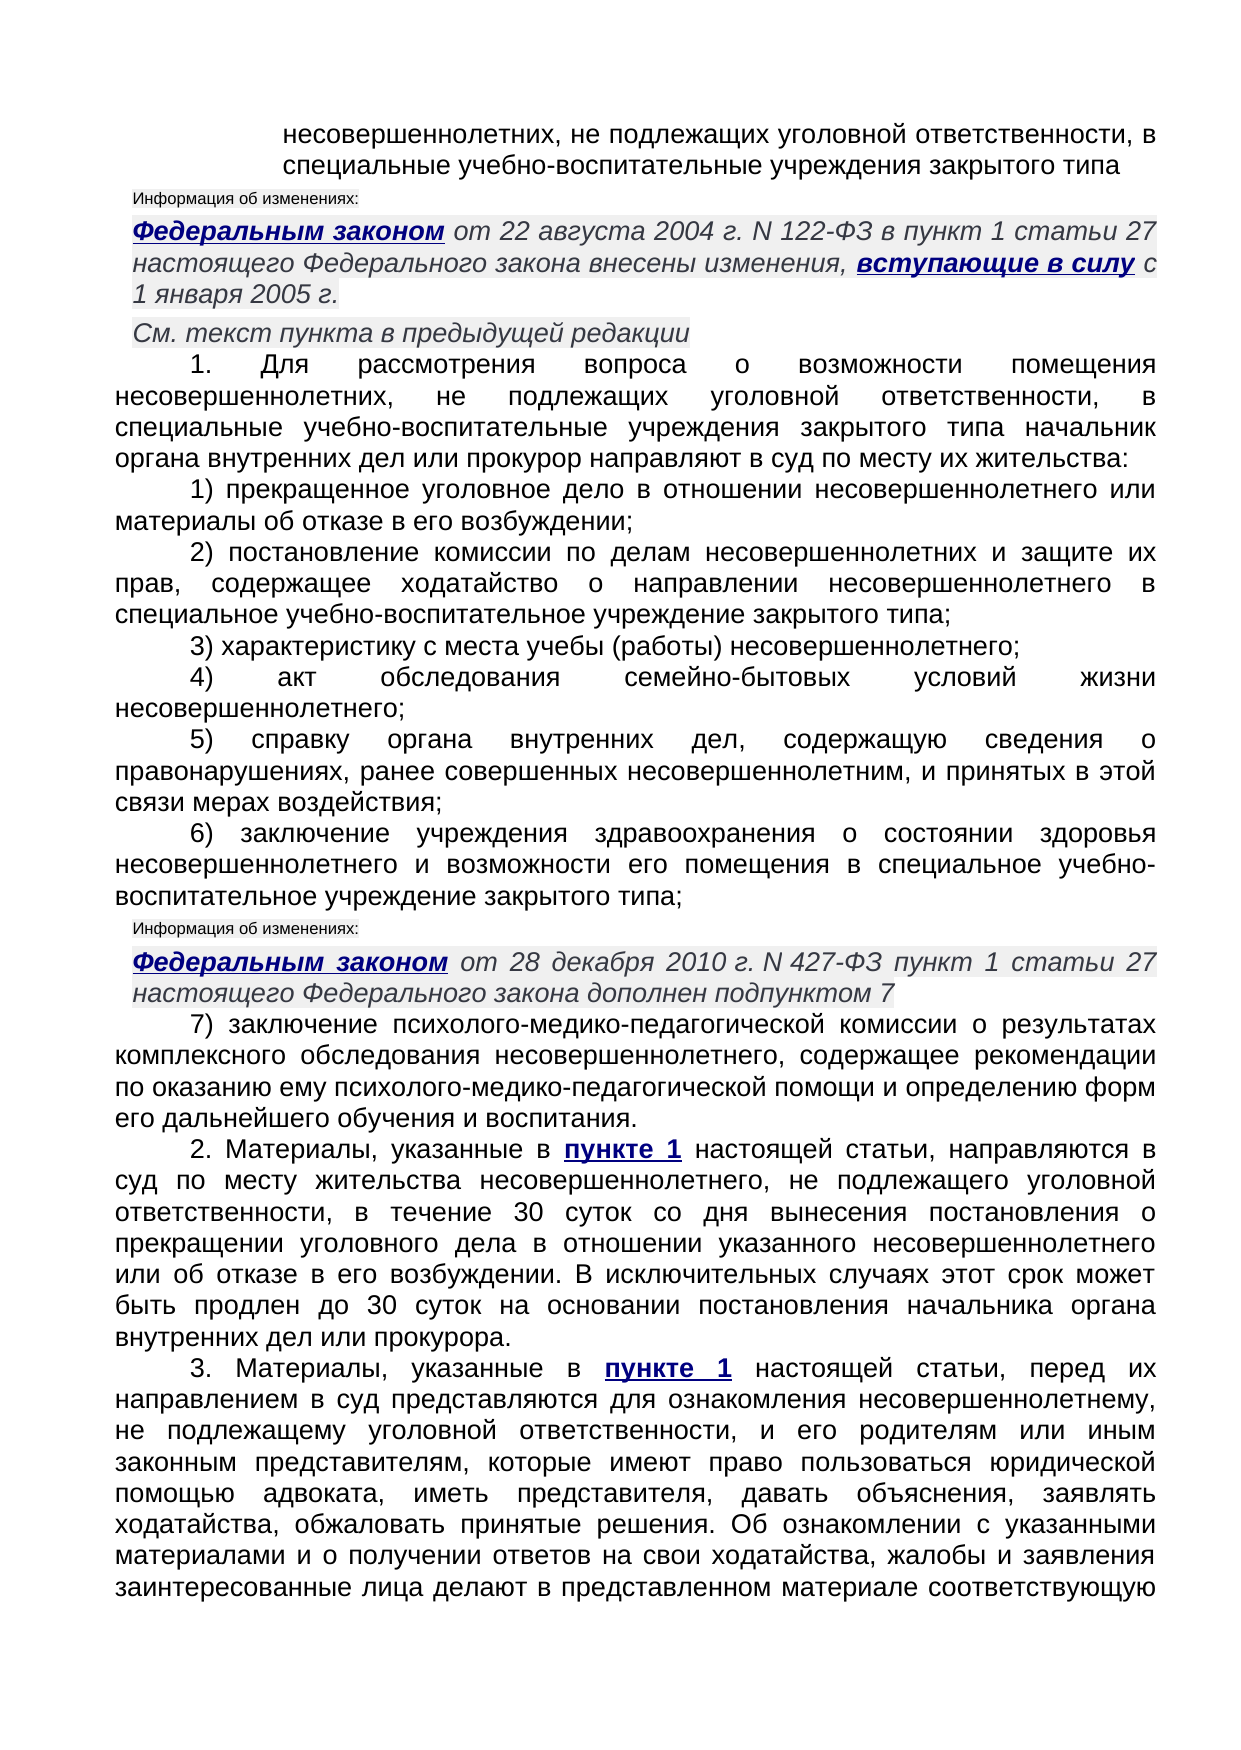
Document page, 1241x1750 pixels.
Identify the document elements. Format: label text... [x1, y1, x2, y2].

text 7) заключение психолого-медико-педагогической комиссии о результатах комплексного обследования несовершеннолетнего, содержащее рекомендации по оказанию ему психолого-медико-педагогической помощи и определению форм его дальнейшего обучения и воспитания. [114, 1008, 1157, 1133]
text 2) постановление комиссии по делам несовершеннолетних и защите их прав, содержащее ходатайство о направлении несовершеннолетнего в специальное учебно-воспитательное учреждение закрытого типа; [114, 536, 1157, 629]
text 6) заключение учреждения здравоохранения о состоянии здоровья несовершеннолетнего и возможности его помещения в специальное учебно-воспитательное учреждение закрытого типа; [114, 817, 1157, 911]
text См. текст пункта в предыдущей редакции [690, 317, 1157, 348]
text 3. Материалы, указанные в пункте 1 настоящей статьи, перед их направлением в суд представляются для ознакомления несовершеннолетнему, не подлежащему уголовной ответственности, и его родителям или иным законным представителям, которые имеют право пользоваться юридической помощью адвоката, иметь представителя, давать объяснения, заявлять ходатайства, обжаловать принятые решения. Об ознакомлении с указанными материалами и о получении ответов на свои ходатайства, жалобы и заявления заинтересованные лица делают в представленном материале соответствующую [114, 1352, 1157, 1602]
text несовершеннолетних, не подлежащих уголовной ответственности, в специальные учебно-воспитательные учреждения закрытого типа [189, 118, 1157, 181]
text Информация об изменениях: [132, 918, 1157, 938]
text Федеральным законом от 22 августа 2004 г. N 122-ФЗ в пункт 1 статьи 27 настоящего Федерального закона внесены изменения, вступающие в силу с 1 января 2005 г. [339, 278, 1157, 309]
text 3) характеристику с места учебы (работы) несовершеннолетнего; [114, 629, 1157, 661]
text 4) акт обследования семейно-бытовых условий жизни несовершеннолетнего; [114, 661, 1157, 723]
text 5) справку органа внутренних дел, содержащую сведения о правонарушениях, ранее совершенных несовершеннолетним, и принятых в этой связи мерах воздействия; [114, 723, 1157, 817]
text Информация об изменениях: [132, 188, 1157, 208]
text Федеральным законом от 28 декабря 2010 г. N 427-ФЗ пункт 1 статьи 27 настоящего Федерального закона дополнен подпунктом 7 [894, 977, 1157, 1008]
text 2. Материалы, указанные в пункте 1 настоящей статьи, направляются в суд по месту жительства несовершеннолетнего, не подлежащего уголовной ответственности, в течение 30 суток со дня вынесения постановления о прекращении уголовного дела в отношении указанного несовершеннолетнего или об отказе в его возбуждении. В исключительных случаях этот срок может быть продлен до 30 суток на основании постановления начальника органа внутренних дел или прокурора. [114, 1133, 1157, 1352]
text 1. Для рассмотрения вопроса о возможности помещения несовершеннолетних, не подлежащих уголовной ответственности, в специальные учебно-воспитательные учреждения закрытого типа начальник органа внутренних дел или прокурор направляют в суд по месту их жительства: [114, 348, 1157, 473]
text 1) прекращенное уголовное дело в отношении несовершеннолетнего или материалы об отказе в его возбуждении; [114, 473, 1157, 536]
